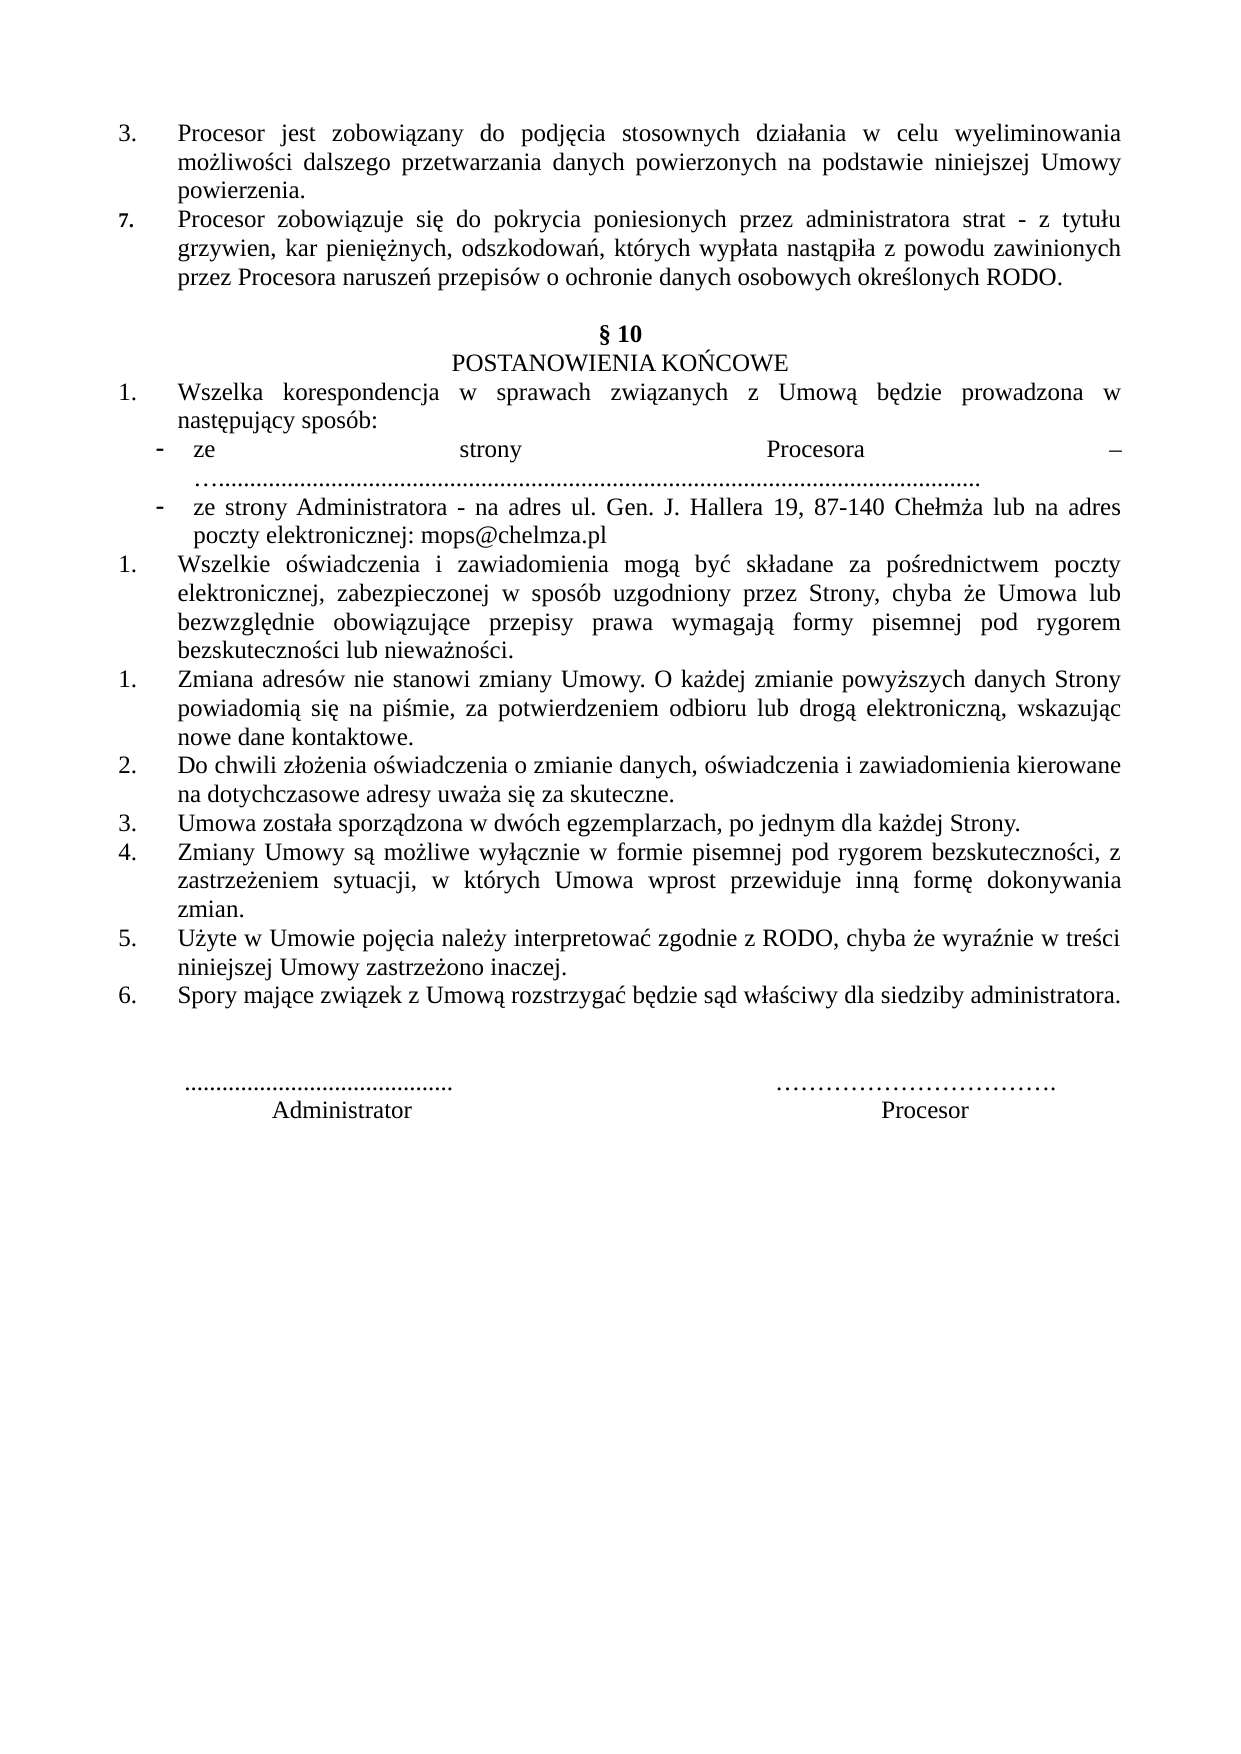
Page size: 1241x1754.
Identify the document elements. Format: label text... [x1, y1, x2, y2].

list Procesor jest zobowiązany do podjęcia stosownych działania w celu wyeliminowania możliwości dalszego przetwarzania danych powierzonych na podstawie niniejszej Umowy powierzenia. [118, 118, 1122, 204]
list Procesor zobowiązuje się do pokrycia poniesionych przez administratora strat - z tytułu grzywien, kar pieniężnych, odszkodowań, których wypłata nastąpiła z powodu zawinionych przez Procesora naruszeń przepisów o ochronie danych osobowych określonych RODO. [118, 204, 1122, 291]
list Użyte w Umowie pojęcia należy interpretować zgodnie z RODO, chyba że wyraźnie w treści niniejszej Umowy zastrzeżono inaczej. [118, 923, 1122, 981]
text ........................................... ……………………………. [118, 1067, 1122, 1096]
text Administrator Procesor [118, 1096, 1122, 1124]
list ze strony Administratora - na adres ul. Gen. J. Hallera 19, 87-140 Chełmża lub na adres poczty elektronicznej: mops@chelmza.pl [156, 492, 1122, 549]
list Zmiana adresów nie stanowi zmiany Umowy. O każdej zmianie powyższych danych Strony powiadomią się na piśmie, za potwierdzeniem odbioru lub drogą elektroniczną, wskazując nowe dane kontaktowe. [118, 664, 1122, 751]
list ze strony Procesora – ….......................................................................................................................... [156, 434, 1122, 492]
list Spory mające związek z Umową rozstrzygać będzie sąd właściwy dla siedziby administratora. [118, 981, 1122, 1009]
text POSTANOWIENIA KOŃCOWE [118, 348, 1122, 377]
list Do chwili złożenia oświadczenia o zmianie danych, oświadczenia i zawiadomienia kierowane na dotychczasowe adresy uważa się za skuteczne. [118, 751, 1122, 808]
list Zmiany Umowy są możliwe wyłącznie w formie pisemnej pod rygorem bezskuteczności, z zastrzeżeniem sytuacji, w których Umowa wprost przewiduje inną formę dokonywania zmian. [118, 837, 1122, 923]
list Wszelka korespondencja w sprawach związanych z Umową będzie prowadzona w następujący sposób: [118, 377, 1122, 434]
list Wszelkie oświadczenia i zawiadomienia mogą być składane za pośrednictwem poczty elektronicznej, zabezpieczonej w sposób uzgodniony przez Strony, chyba że Umowa lub bezwzględnie obowiązujące przepisy prawa wymagają formy pisemnej pod rygorem bezskuteczności lub nieważności. [118, 549, 1122, 664]
list Umowa została sporządzona w dwóch egzemplarzach, po jednym dla każdej Strony. [118, 808, 1122, 837]
text § 10 [118, 319, 1122, 348]
